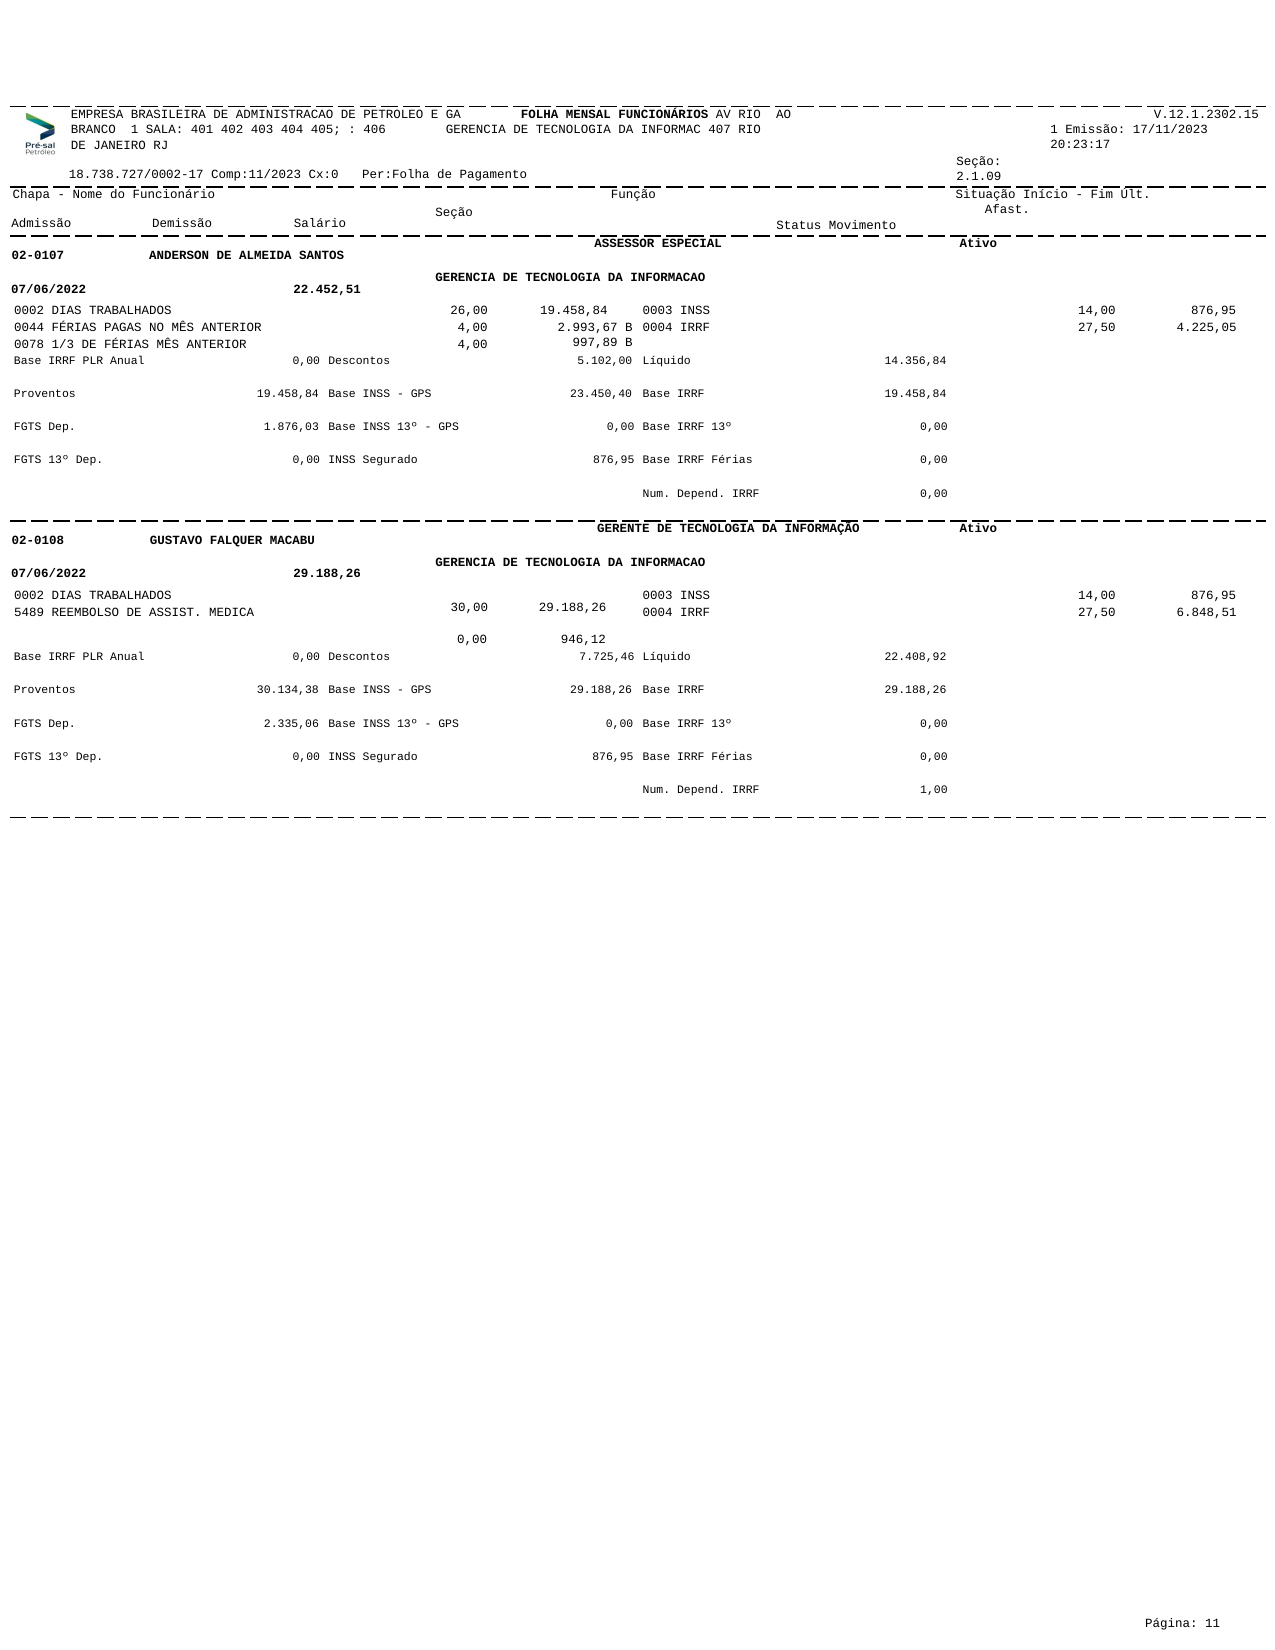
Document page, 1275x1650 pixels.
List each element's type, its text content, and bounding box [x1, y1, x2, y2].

table_cell Ativo [957, 520, 1078, 555]
table_cell Proventos [10, 387, 257, 420]
table_cell [1176, 487, 1266, 520]
table_cell [957, 270, 1078, 303]
table_cell [957, 684, 1078, 717]
table_cell [328, 303, 450, 354]
table_cell [1078, 717, 1176, 750]
table_cell [957, 387, 1078, 420]
table_cell Num. Depend. IRRF [643, 783, 884, 817]
table_cell 5.102,00 [540, 354, 642, 387]
table_cell [1176, 520, 1266, 555]
table_cell Descontos [328, 650, 450, 684]
table_cell 2.335,06 [257, 717, 328, 750]
table_cell [1078, 420, 1176, 454]
table_cell Chapa - Nome do Funcionário Admissão Demissão Salário [10, 186, 435, 235]
table_cell [1176, 783, 1266, 817]
table_cell FGTS 13º Dep. [10, 454, 257, 487]
table_cell 0,00 [257, 750, 328, 783]
table_cell 0,00 [257, 354, 328, 387]
table_cell 876,95 4.225,05 [1176, 303, 1266, 354]
table_cell [1078, 387, 1176, 420]
table_cell [957, 650, 1078, 684]
table_cell [957, 783, 1078, 817]
table_cell [328, 588, 450, 650]
table_cell [957, 420, 1078, 454]
table_cell [1176, 354, 1266, 387]
table_cell 0002 DIAS TRABALHADOS 0044 FÉRIAS PAGAS NO MÊS ANTERIOR 0078 1/3 DE FÉRIAS MÊS ANTERIOR [10, 303, 328, 354]
table_cell Base IRRF 13º [643, 717, 884, 750]
table_cell [957, 750, 1078, 783]
table_cell 14,00 27,50 [1078, 303, 1176, 354]
table_header V.12.1.2302.151 Emissão: 17/11/2023 20:23:17 [1050, 106, 1266, 186]
table_cell 07/06/2022 29.188,26 [10, 555, 435, 588]
table_cell Proventos [10, 684, 257, 717]
table_cell [884, 555, 957, 588]
table_cell [257, 783, 328, 817]
table_cell Num. Depend. IRRF [643, 487, 884, 520]
table_cell Base INSS 13º - GPS [328, 717, 570, 750]
table_cell [1176, 270, 1266, 303]
table_cell [1176, 650, 1266, 684]
table_cell [1176, 420, 1266, 454]
table_cell ASSESSOR ESPECIAL [435, 235, 884, 270]
table_cell 30.134,38 [257, 684, 328, 717]
table_cell 876,95 6.848,51 [1176, 588, 1266, 650]
table_cell 0,00 [292, 650, 328, 684]
table_cell Base INSS - GPS [328, 684, 570, 717]
table_cell 19.458,84 [884, 387, 957, 420]
table_cell [957, 303, 1078, 354]
table_cell [328, 783, 570, 817]
table_cell 29.188,26 [884, 684, 957, 717]
table_cell 14,00 27,50 [1078, 588, 1176, 650]
table_cell Situação Início - Fim Últ. Afast. [957, 186, 1176, 235]
table_cell [1078, 520, 1176, 555]
table_cell 0,00 [884, 750, 957, 783]
table_cell [957, 454, 1078, 487]
table_header Seção: 2.1.09 [957, 106, 1050, 186]
table_cell [1176, 454, 1266, 487]
table_cell 0,00 [570, 717, 642, 750]
table_cell [884, 303, 957, 354]
table_cell [884, 520, 957, 555]
table_cell 0,00 [884, 717, 957, 750]
table_cell [1078, 454, 1176, 487]
table_header EMPRESA BRASILEIRA DE ADMINISTRACAO DE PETROLEO E GA FOLHA MENSAL FUNCIONÁRIOS AV RIO BRANCO 1 SALA: 401 402 403 404 405; : 406 GERENCIA DE TECNOLOGIA DA INFORMAC 407 RIO DE JANEIRO RJ 18.738.727/0002-17 Comp:11/2023 Cx:0 Per:Folha de Pagamento [10, 106, 776, 186]
table_cell 19.458,84 2.993,67 B 997,89 B [540, 303, 642, 354]
table_cell 22.408,92 [884, 650, 957, 684]
table_cell [1176, 684, 1266, 717]
table_cell [884, 270, 957, 303]
table_cell [957, 588, 1078, 650]
table_cell 0,00 [540, 420, 642, 454]
table_cell [570, 783, 642, 817]
table_cell Função Seção [435, 186, 776, 235]
table_cell 26,00 4,00 4,00 [450, 303, 540, 354]
table_cell [1078, 750, 1176, 783]
table_header AO [776, 106, 957, 186]
table_cell Base IRRF Férias [643, 750, 884, 783]
table_cell Descontos [328, 354, 450, 387]
table_cell FGTS Dep. [10, 717, 257, 750]
table_cell Ativo [957, 235, 1078, 270]
table_cell Base IRRF PLR Anual [10, 650, 292, 684]
table_cell 07/06/2022 22.452,51 [10, 270, 435, 303]
table_cell GERENCIA DE TECNOLOGIA DA INFORMACAO [435, 555, 884, 588]
table_cell 1.876,03 [257, 420, 328, 454]
table_cell 876,95 [540, 454, 642, 487]
table_cell [257, 487, 328, 520]
table_cell INSS Segurado [328, 750, 570, 783]
table_cell 0,00 [884, 487, 957, 520]
table_cell [1078, 783, 1176, 817]
table_cell [957, 354, 1078, 387]
table_cell Base IRRF Férias [643, 454, 884, 487]
table_cell [884, 235, 957, 270]
table_cell [1078, 650, 1176, 684]
table_cell [957, 487, 1078, 520]
table_cell 02-0108 GUSTAVO FALQUER MACABU [10, 520, 597, 555]
table_cell GERENCIA DE TECNOLOGIA DA INFORMACAO [435, 270, 884, 303]
table_cell 14.356,84 [884, 354, 957, 387]
table_cell GERENTE DE TECNOLOGIA DA INFORMAÇÃO [597, 520, 884, 555]
table_cell [10, 783, 257, 817]
table_cell [957, 555, 1078, 588]
table_cell 876,95 [570, 750, 642, 783]
table_cell 29.188,26 [570, 684, 642, 717]
table_cell Base INSS - GPS [328, 387, 540, 420]
table_cell 02-0107 ANDERSON DE ALMEIDA SANTOS [10, 235, 435, 270]
table_cell [884, 588, 957, 650]
table_cell [1176, 235, 1266, 270]
table_cell [1078, 684, 1176, 717]
table_cell [1176, 717, 1266, 750]
table_cell [1078, 354, 1176, 387]
table_cell [1078, 235, 1176, 270]
table_cell [1176, 555, 1266, 588]
table_cell [10, 487, 257, 520]
table_cell [1176, 387, 1266, 420]
table_cell Base IRRF PLR Anual [10, 354, 257, 387]
table_cell Base IRRF 13º [643, 420, 884, 454]
table_cell 0003 INSS 0004 IRRF [643, 588, 884, 650]
table_cell 23.450,40 [540, 387, 642, 420]
table_cell FGTS Dep. [10, 420, 257, 454]
table_cell Líquido [643, 650, 884, 684]
table_cell Base INSS 13º - GPS [328, 420, 540, 454]
table_cell 7.725,46 [450, 650, 642, 684]
table_cell FGTS 13º Dep. [10, 750, 257, 783]
table_cell Status Movimento [776, 186, 957, 235]
table_cell 19.458,84 [257, 387, 328, 420]
table_cell 0003 INSS 0004 IRRF [643, 303, 884, 354]
table_cell [450, 354, 540, 387]
table_cell Líquido [643, 354, 884, 387]
table_cell 0002 DIAS TRABALHADOS 5489 REEMBOLSO DE ASSIST. MEDICA [10, 588, 328, 650]
table_cell 0,00 [257, 454, 328, 487]
table_cell [1078, 270, 1176, 303]
table_cell [1078, 487, 1176, 520]
table_cell 1,00 [884, 783, 957, 817]
table_cell 0,00 [884, 454, 957, 487]
table_cell Base IRRF [643, 684, 884, 717]
table_cell [957, 717, 1078, 750]
table_cell [1176, 750, 1266, 783]
table_cell [1176, 186, 1266, 235]
table_cell 30,00 29.188,26 0,00 946,12 [450, 588, 642, 650]
table_cell [540, 487, 642, 520]
table_cell [328, 487, 540, 520]
table_cell 0,00 [884, 420, 957, 454]
table_cell [1078, 555, 1176, 588]
table_cell INSS Segurado [328, 454, 540, 487]
table_cell Base IRRF [643, 387, 884, 420]
